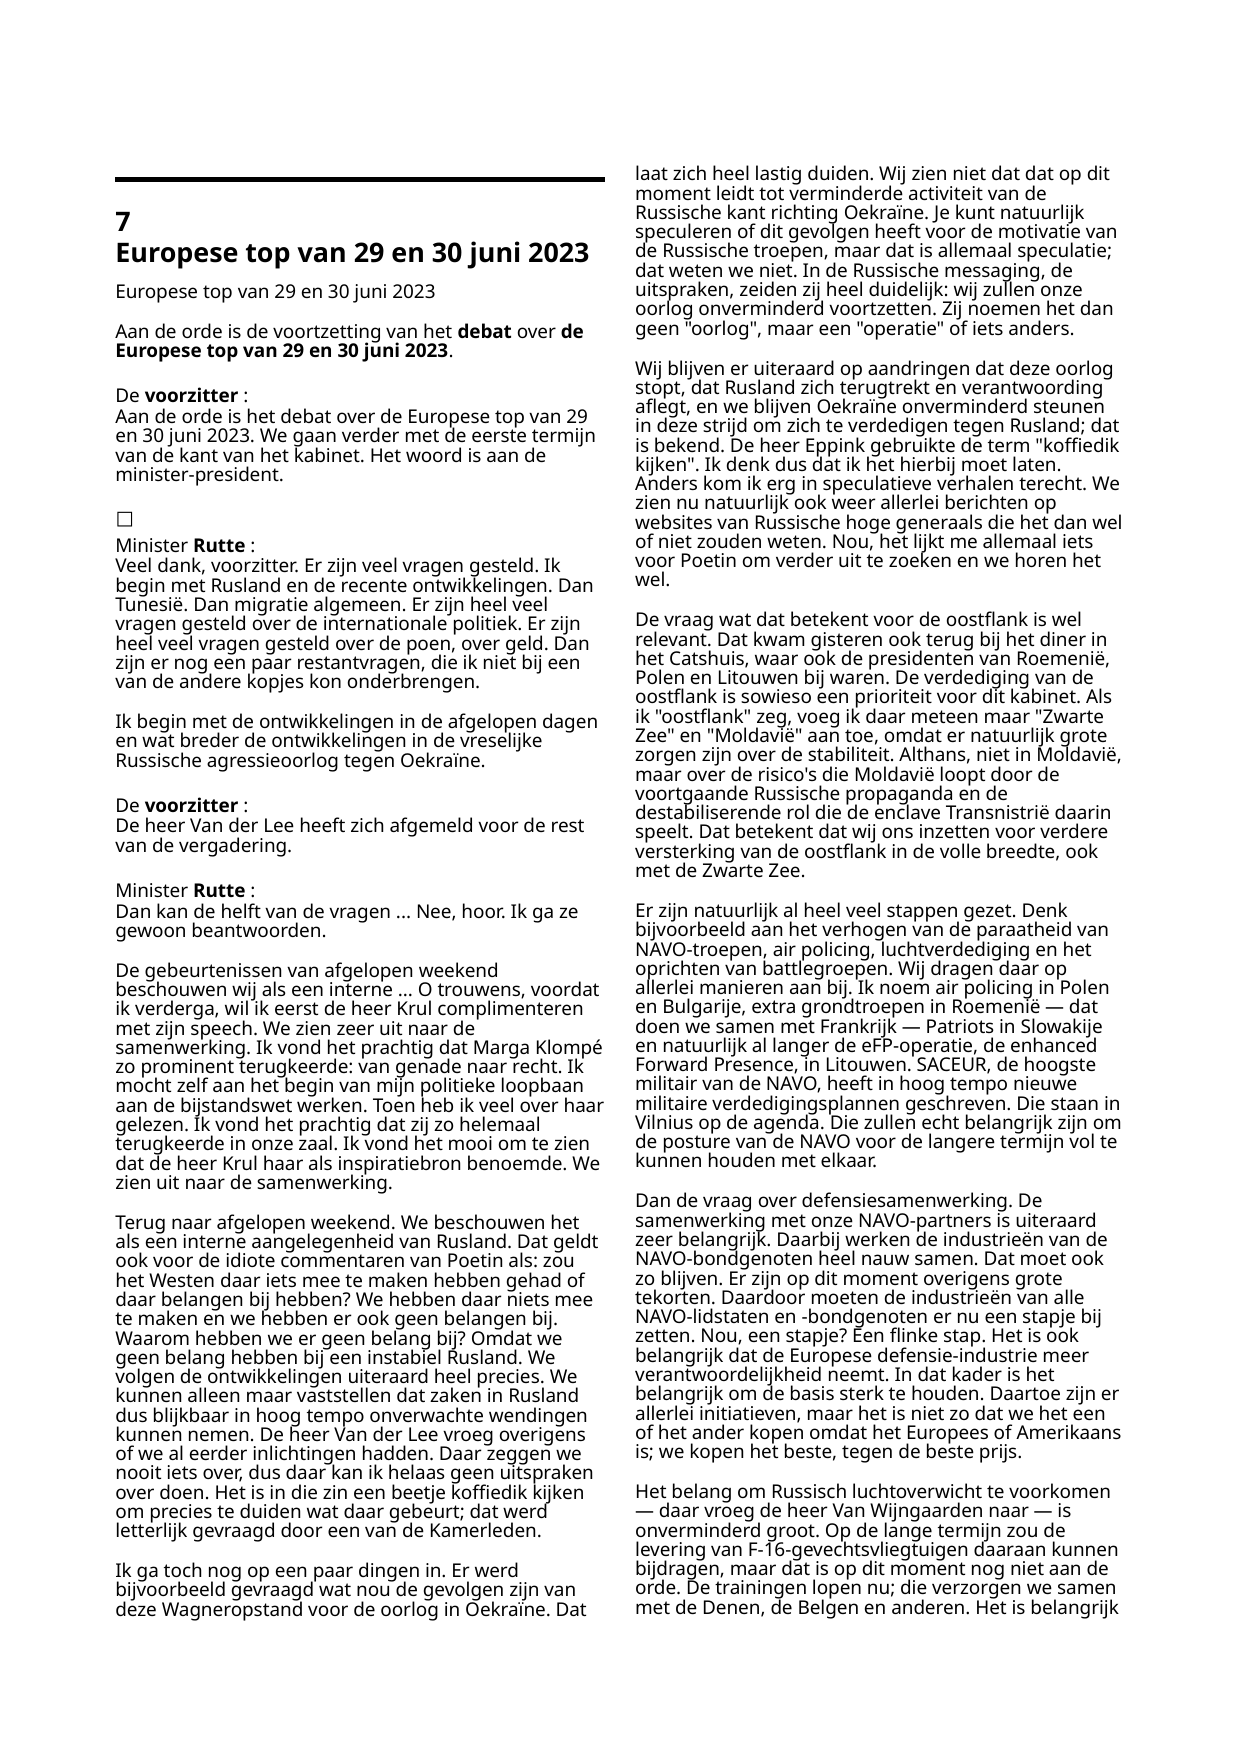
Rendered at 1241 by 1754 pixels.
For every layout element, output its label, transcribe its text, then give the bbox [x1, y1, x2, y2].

text Er zijn natuurlijk al heel veel stappen gezet. Denk bijvoorbeeld aan het verhogen van de paraatheid van NAVO-troepen, air policing, luchtverdediging en het oprichten van battlegroepen. Wij dragen daar op allerlei manieren aan bij. Ik noem air policing in Polen en Bulgarije, extra grondtroepen in Roemenië — dat doen we samen met Frankrijk — Patriots in Slowakije en natuurlijk al langer de eFP-operatie, de enhanced Forward Presence, in Litouwen. SACEUR, de hoogste militair van de NAVO, heeft in hoog tempo nieuwe militaire verdedigingsplannen geschreven. Die staan in Vilnius op de agenda. Die zullen echt belangrijk zijn om de posture van de NAVO voor de langere termijn vol te kunnen houden met elkaar. [635, 902, 1125, 1172]
text Minister Rutte : [115, 532, 605, 557]
text Dan de vraag over defensiesamenwerking. De samenwerking met onze NAVO-partners is uiteraard zeer belangrijk. Daarbij werken de industrieën van de NAVO-bondgenoten heel nauw samen. Dat moet ook zo blijven. Er zijn op dit moment overigens grote tekorten. Daardoor moeten de industrieën van alle NAVO-lidstaten en -bondgenoten er nu een stapje bij zetten. Nou, een stapje? Een flinke stap. Het is ook belangrijk dat de Europese defensie-industrie meer verantwoordelijkheid neemt. In dat kader is het belangrijk om de basis sterk te houden. Daartoe zijn er allerlei initiatieven, maar het is niet zo dat we het een of het ander kopen omdat het Europees of Amerikaans is; we kopen het beste, tegen de beste prijs. [635, 1192, 1125, 1462]
text Dan kan de helft van de vragen ... Nee, hoor. Ik ga ze gewoon beantwoorden. [115, 903, 605, 941]
text Minister Rutte : [115, 877, 605, 903]
text De vraag wat dat betekent voor de oostflank is wel relevant. Dat kwam gisteren ook terug bij het diner in het Catshuis, waar ook de presidenten van Roemenië, Polen en Litouwen bij waren. De verdediging van de oostflank is sowieso een prioriteit voor dit kabinet. Als ik "oostflank" zeg, voeg ik daar meteen maar "Zwarte Zee" en "Moldavië" aan toe, omdat er natuurlijk grote zorgen zijn over de stabiliteit. Althans, niet in Moldavië, maar over de risico's die Moldavië loopt door de voortgaande Russische propaganda en de destabiliserende rol die de enclave Transnistrië daarin speelt. Dat betekent dat wij ons inzetten voor verdere versterking van de oostflank in de volle breedte, ook met de Zwarte Zee. [635, 611, 1125, 881]
text Veel dank, voorzitter. Er zijn veel vragen gesteld. Ik begin met Rusland en de recente ontwikkelingen. Dan Tunesië. Dan migratie algemeen. Er zijn heel veel vragen gesteld over de internationale politiek. Er zijn heel veel vragen gesteld over de poen, over geld. Dan zijn er nog een paar restantvragen, die ik niet bij een van de andere kopjes kon onderbrengen. [115, 557, 605, 692]
text Ik begin met de ontwikkelingen in de afgelopen dagen en wat breder de ontwikkelingen in de vreselijke Russische agressieoorlog tegen Oekraïne. [115, 713, 605, 771]
text De heer Van der Lee heeft zich afgemeld voor de rest van de vergadering. [115, 817, 605, 856]
text Aan de orde is de voortzetting van het debat over de Europese top van 29 en 30 juni 2023. [115, 323, 605, 362]
text Het belang om Russisch luchtoverwicht te voorkomen — daar vroeg de heer Van Wijngaarden naar — is onverminderd groot. Op de lange termijn zou de levering van F-16-gevechtsvliegtuigen daaraan kunnen bijdragen, maar dat is op dit moment nog niet aan de orde. De trainingen lopen nu; die verzorgen we samen met de Denen, de Belgen en anderen. Het is belangrijk [635, 1483, 1125, 1618]
text ⬜ [115, 506, 605, 532]
text Wij blijven er uiteraard op aandringen dat deze oorlog stopt, dat Rusland zich terugtrekt en verantwoording aflegt, en we blijven Oekraïne onverminderd steunen in deze strijd om zich te verdedigen tegen Rusland; dat is bekend. De heer Eppink gebruikte de term "koffiedik kijken". Ik denk dus dat ik het hierbij moet laten. Anders kom ik erg in speculatieve verhalen terecht. We zien nu natuurlijk ook weer allerlei berichten op websites van Russische hoge generaals die het dan wel of niet zouden weten. Nou, het lijkt me allemaal iets voor Poetin om verder uit te zoeken en we horen het wel. [635, 359, 1125, 591]
text Europese top van 29 en 30 juni 2023 [115, 239, 605, 283]
text Europese top van 29 en 30 juni 2023 [115, 283, 605, 302]
text laat zich heel lastig duiden. Wij zien niet dat dat op dit moment leidt tot verminderde activiteit van de Russische kant richting Oekraïne. Je kunt natuurlijk speculeren of dit gevolgen heeft voor de motivatie van de Russische troepen, maar dat is allemaal speculatie; dat weten we niet. In de Russische messaging, de uitspraken, zeiden zij heel duidelijk: wij zullen onze oorlog onverminderd voortzetten. Zij noemen het dan geen "oorlog", maar een "operatie" of iets anders. [635, 165, 1125, 339]
text De voorzitter : [115, 382, 605, 408]
text Aan de orde is het debat over de Europese top van 29 en 30 juni 2023. We gaan verder met de eerste termijn van de kant van het kabinet. Het woord is aan de minister-president. [115, 408, 605, 485]
text Ik ga toch nog op een paar dingen in. Er werd bijvoorbeeld gevraagd wat nou de gevolgen zijn van deze Wagneropstand voor de oorlog in Oekraïne. Dat [115, 1562, 605, 1620]
text De voorzitter : [115, 792, 605, 817]
text 7 [115, 203, 605, 239]
text De gebeurtenissen van afgelopen weekend beschouwen wij als een interne ... O trouwens, voordat ik verderga, wil ik eerst de heer Krul complimenteren met zijn speech. We zien zeer uit naar de samenwerking. Ik vond het prachtig dat Marga Klompé zo prominent terugkeerde: van genade naar recht. Ik mocht zelf aan het begin van mijn politieke loopbaan aan de bijstandswet werken. Toen heb ik veel over haar gelezen. Ik vond het prachtig dat zij zo helemaal terugkeerde in onze zaal. Ik vond het mooi om te zien dat de heer Krul haar als inspiratiebron benoemde. We zien uit naar de samenwerking. [115, 962, 605, 1193]
text Terug naar afgelopen weekend. We beschouwen het als een interne aangelegenheid van Rusland. Dat geldt ook voor de idiote commentaren van Poetin als: zou het Westen daar iets mee te maken hebben gehad of daar belangen bij hebben? We hebben daar niets mee te maken en we hebben er ook geen belangen bij. Waarom hebben we er geen belang bij? Omdat we geen belang hebben bij een instabiel Rusland. We volgen de ontwikkelingen uiteraard heel precies. We kunnen alleen maar vaststellen dat zaken in Rusland dus blijkbaar in hoog tempo onverwachte wendingen kunnen nemen. De heer Van der Lee vroeg overigens of we al eerder inlichtingen hadden. Daar zeggen we nooit iets over, dus daar kan ik helaas geen uitspraken over doen. Het is in die zin een beetje koffiedik kijken om precies te duiden wat daar gebeurt; dat werd letterlijk gevraagd door een van de Kamerleden. [115, 1214, 605, 1541]
